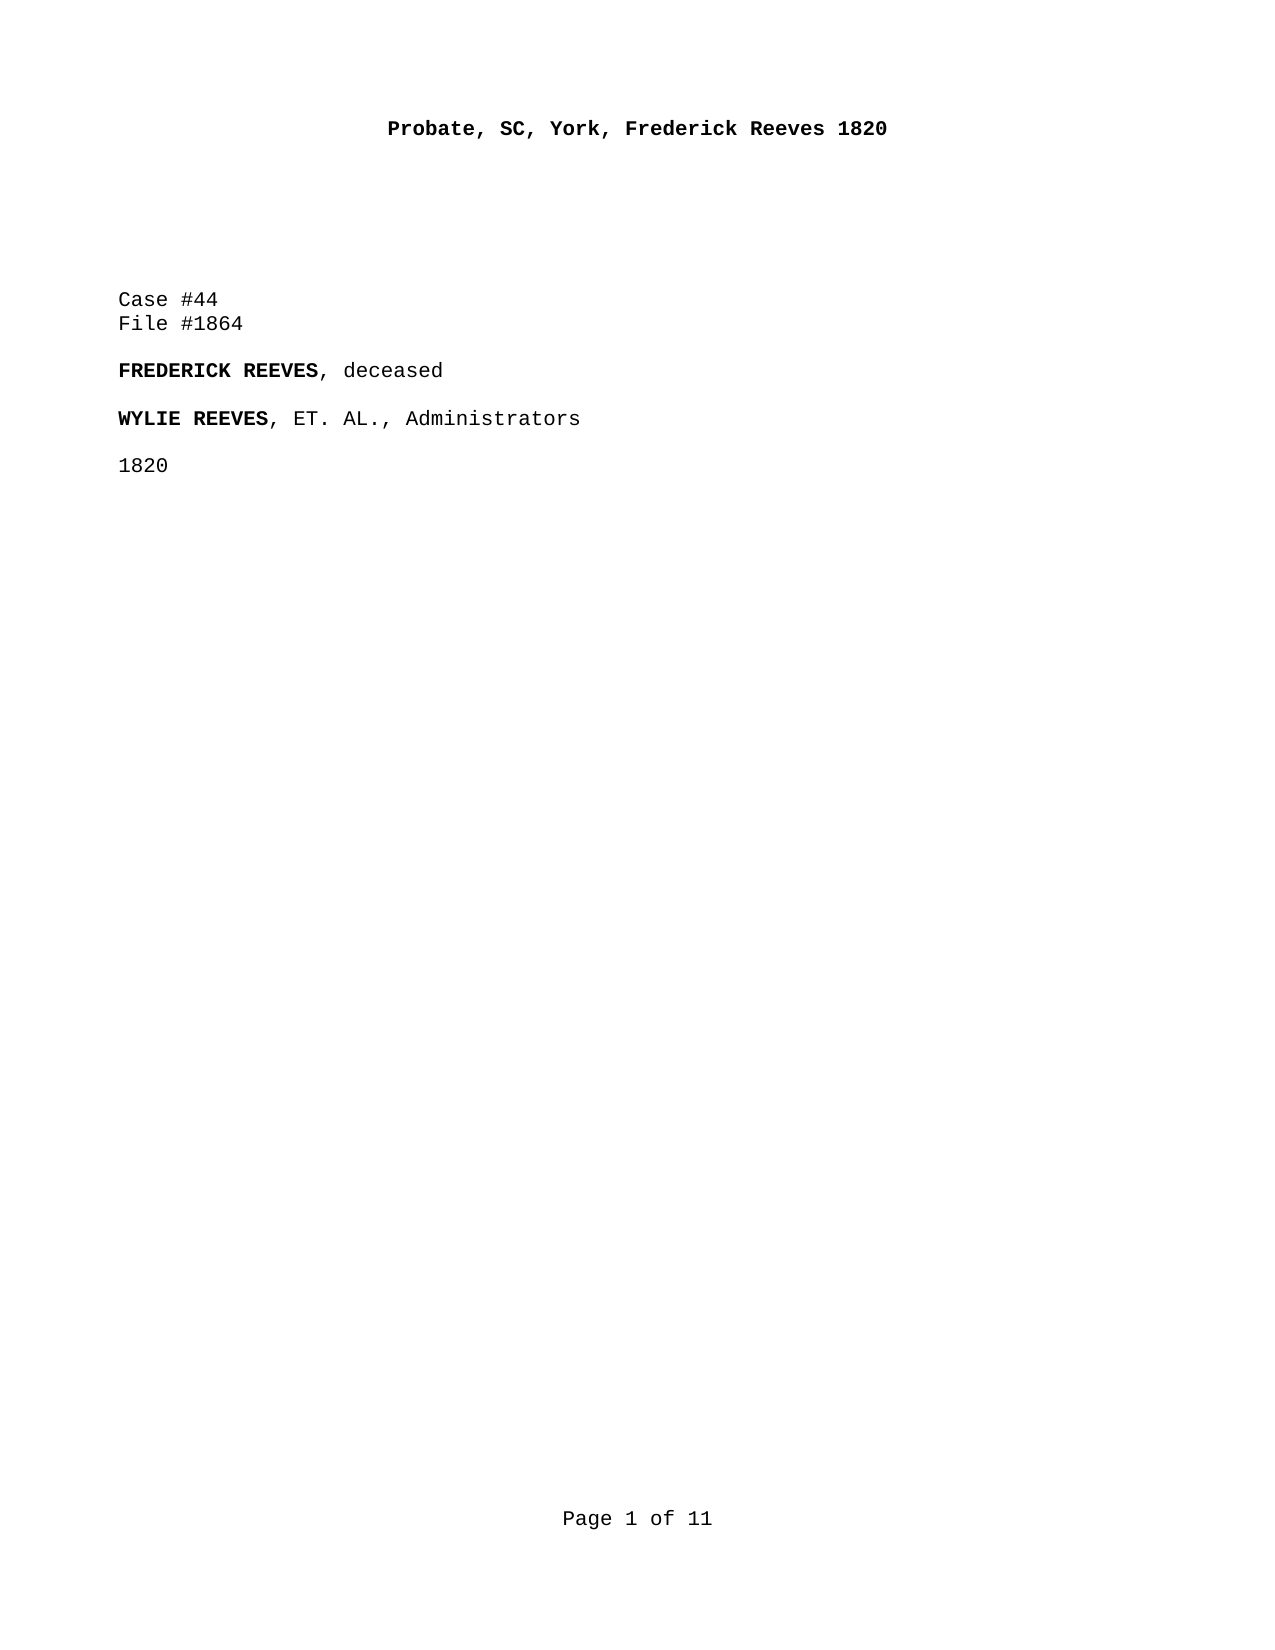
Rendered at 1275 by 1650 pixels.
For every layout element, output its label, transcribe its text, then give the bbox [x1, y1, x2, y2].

text WYLIE REEVES, ET. AL., Administrators [118, 408, 1157, 431]
text 1820 [118, 455, 1157, 479]
text File #1864 [118, 313, 1157, 337]
text Case #44 [118, 289, 1157, 313]
text FREDERICK REEVES, deceased [118, 360, 1157, 384]
